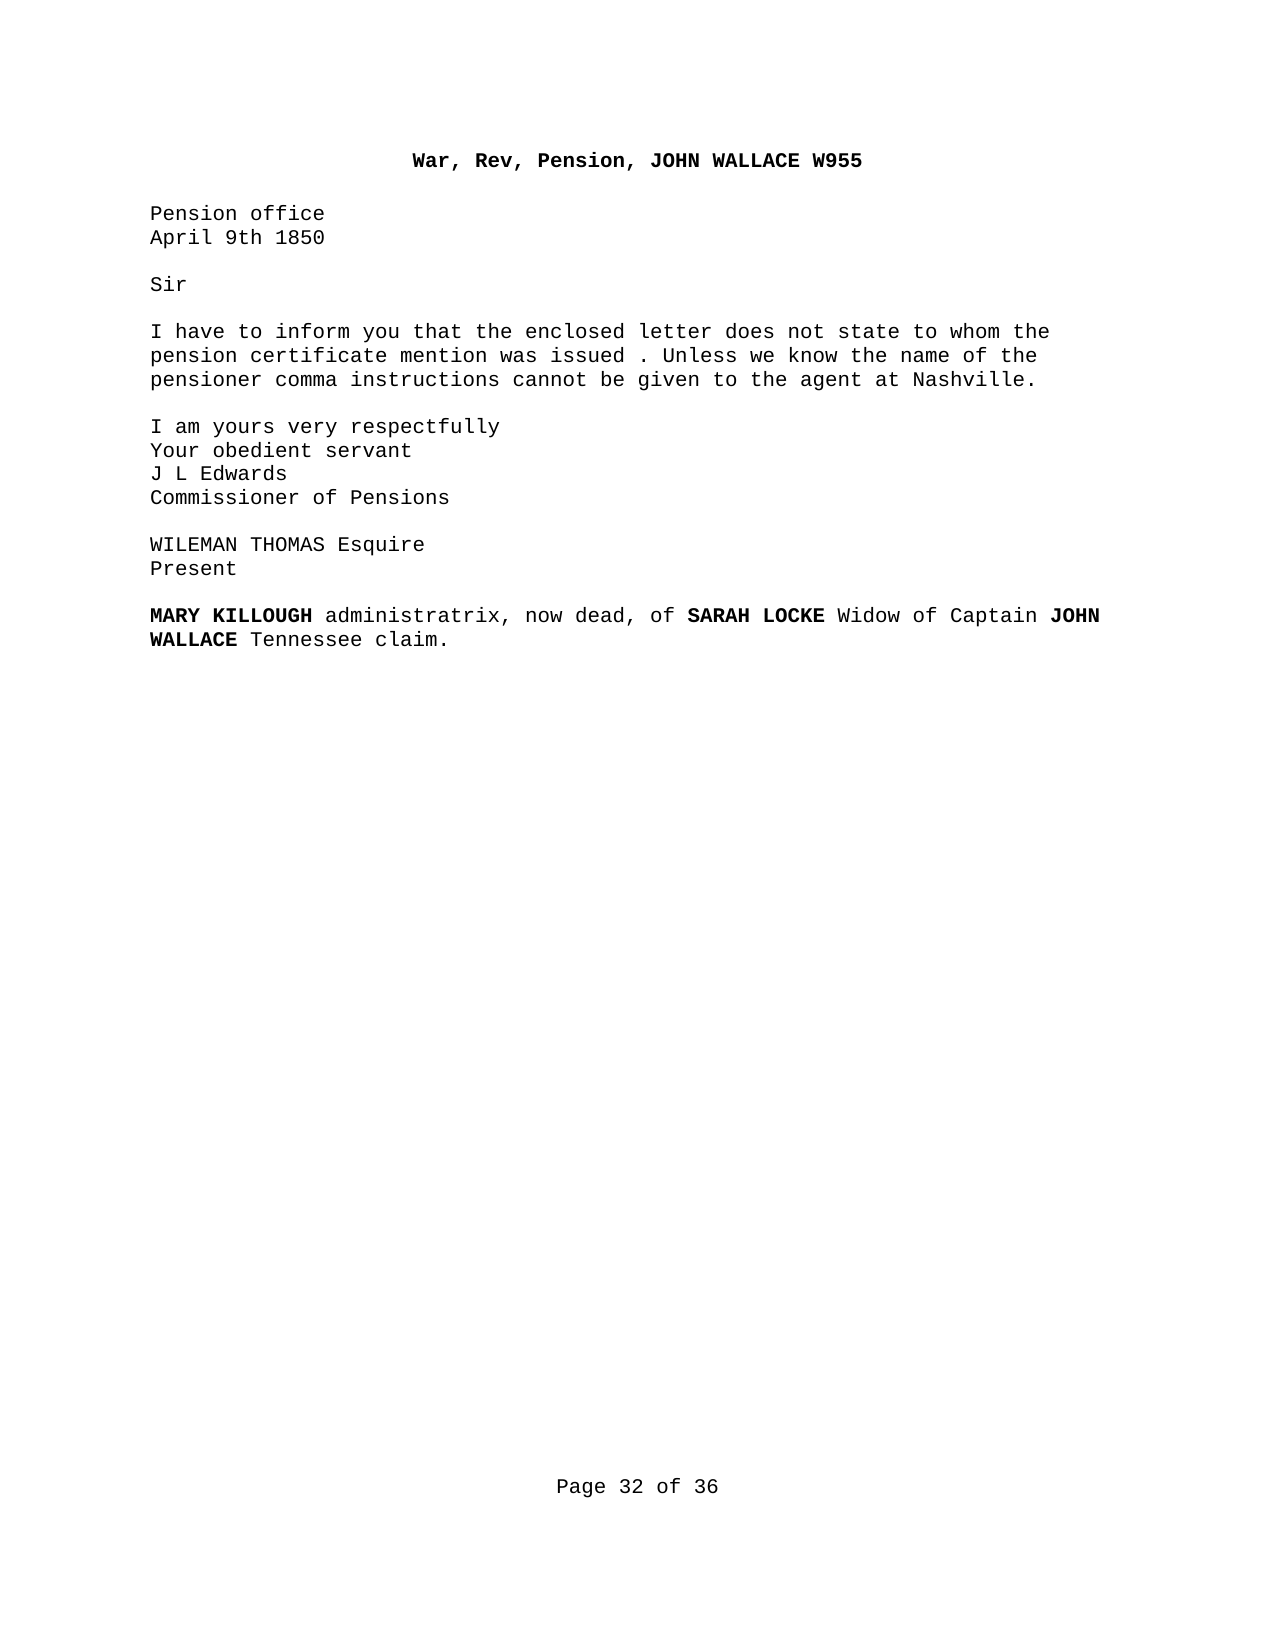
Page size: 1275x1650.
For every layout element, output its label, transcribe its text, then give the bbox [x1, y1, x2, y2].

text I am yours very respectfully [150, 416, 1125, 439]
text I have to inform you that the enclosed letter does not state to whom the pension certificate mention was issued . Unless we know the name of the pensioner comma instructions cannot be given to the agent at Nashville. [150, 321, 1125, 392]
text Sir [150, 274, 1125, 298]
text Present [150, 558, 1125, 581]
text Commissioner of Pensions [150, 487, 1125, 511]
text Pension office [150, 203, 1125, 227]
text J L Edwards [150, 463, 1125, 487]
text April 9th 1850 [150, 227, 1125, 250]
text Wileman Thomas Esquire [150, 534, 1125, 558]
text Your obedient servant [150, 439, 1125, 463]
text Mary killough administratrix, now dead, of Sarah Locke Widow of Captain John Wallace Tennessee claim. [150, 605, 1125, 652]
